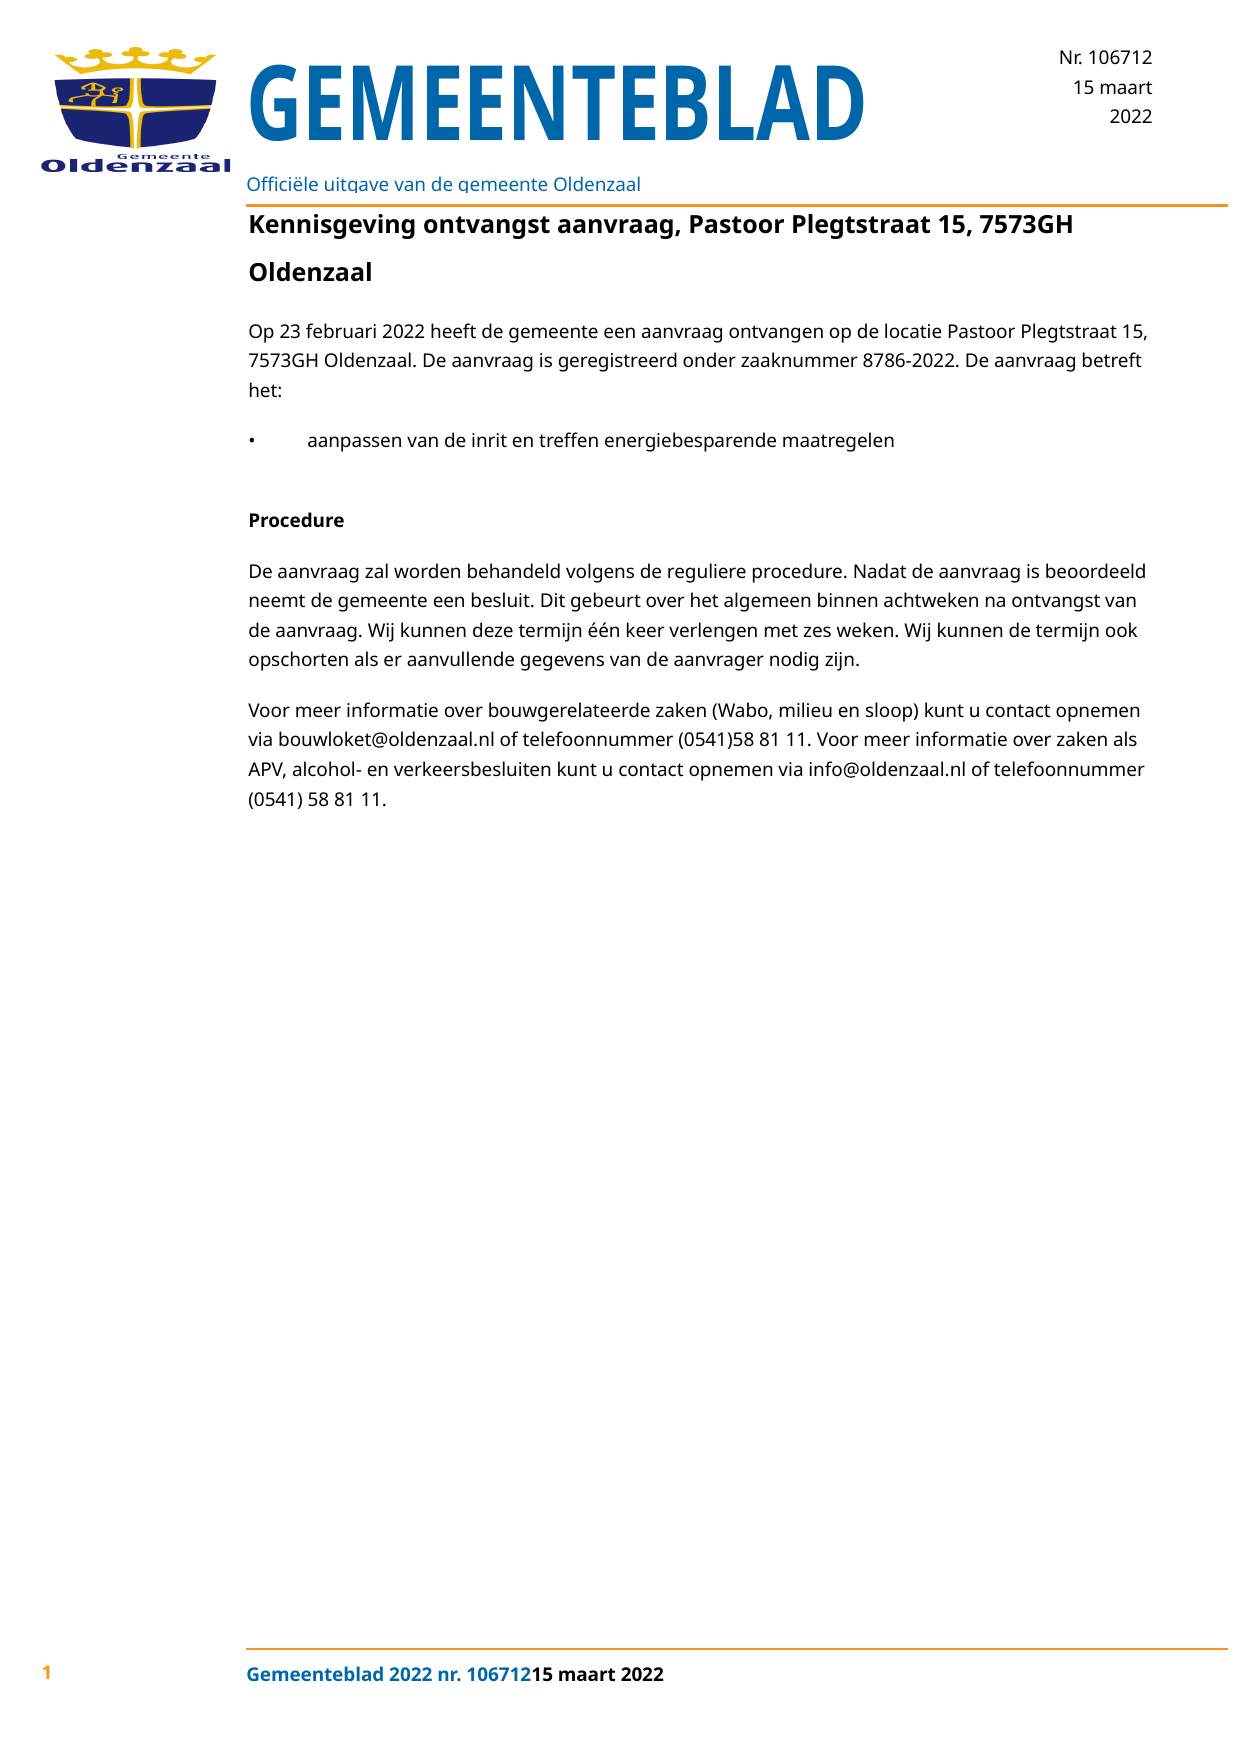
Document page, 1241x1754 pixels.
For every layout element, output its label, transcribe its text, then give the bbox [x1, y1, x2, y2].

picture [41, 47, 231, 172]
text Procedure [248, 507, 1152, 533]
text De aanvraag zal worden behandeld volgens de reguliere procedure. Nadat de aanvraag is beoordeeld neemt de gemeente een besluit. Dit gebeurt over het algemeen binnen achtweken na ontvangst van de aanvraag. Wij kunnen deze termijn één keer verlengen met zes weken. Wij kunnen de termijn ook opschorten als er aanvullende gegevens van de aanvrager nodig zijn. [248, 558, 1152, 672]
text Op 23 februari 2022 heeft de gemeente een aanvraag ontvangen op de locatie Pastoor Plegtstraat 15, 7573GH Oldenzaal. De aanvraag is geregistreerd onder zaaknummer 8786-2022. De aanvraag betreft het: [248, 318, 1152, 403]
text Voor meer informatie over bouwgerelateerde zaken (Wabo, milieu en sloop) kunt u contact opnemen via bouwloket@oldenzaal.nl of telefoonnummer (0541)58 81 11. Voor meer informatie over zaken als APV, alcohol- en verkeersbesluiten kunt u contact opnemen via info@oldenzaal.nl of telefoonnummer (0541) 58 81 11. [248, 697, 1152, 812]
text Kennisgeving ontvangst aanvraag, Pastoor Plegtstraat 15, 7573GH Oldenzaal [248, 207, 1152, 288]
list aanpassen van de inrit en treffen energiebesparende maatregelen [248, 427, 1152, 453]
